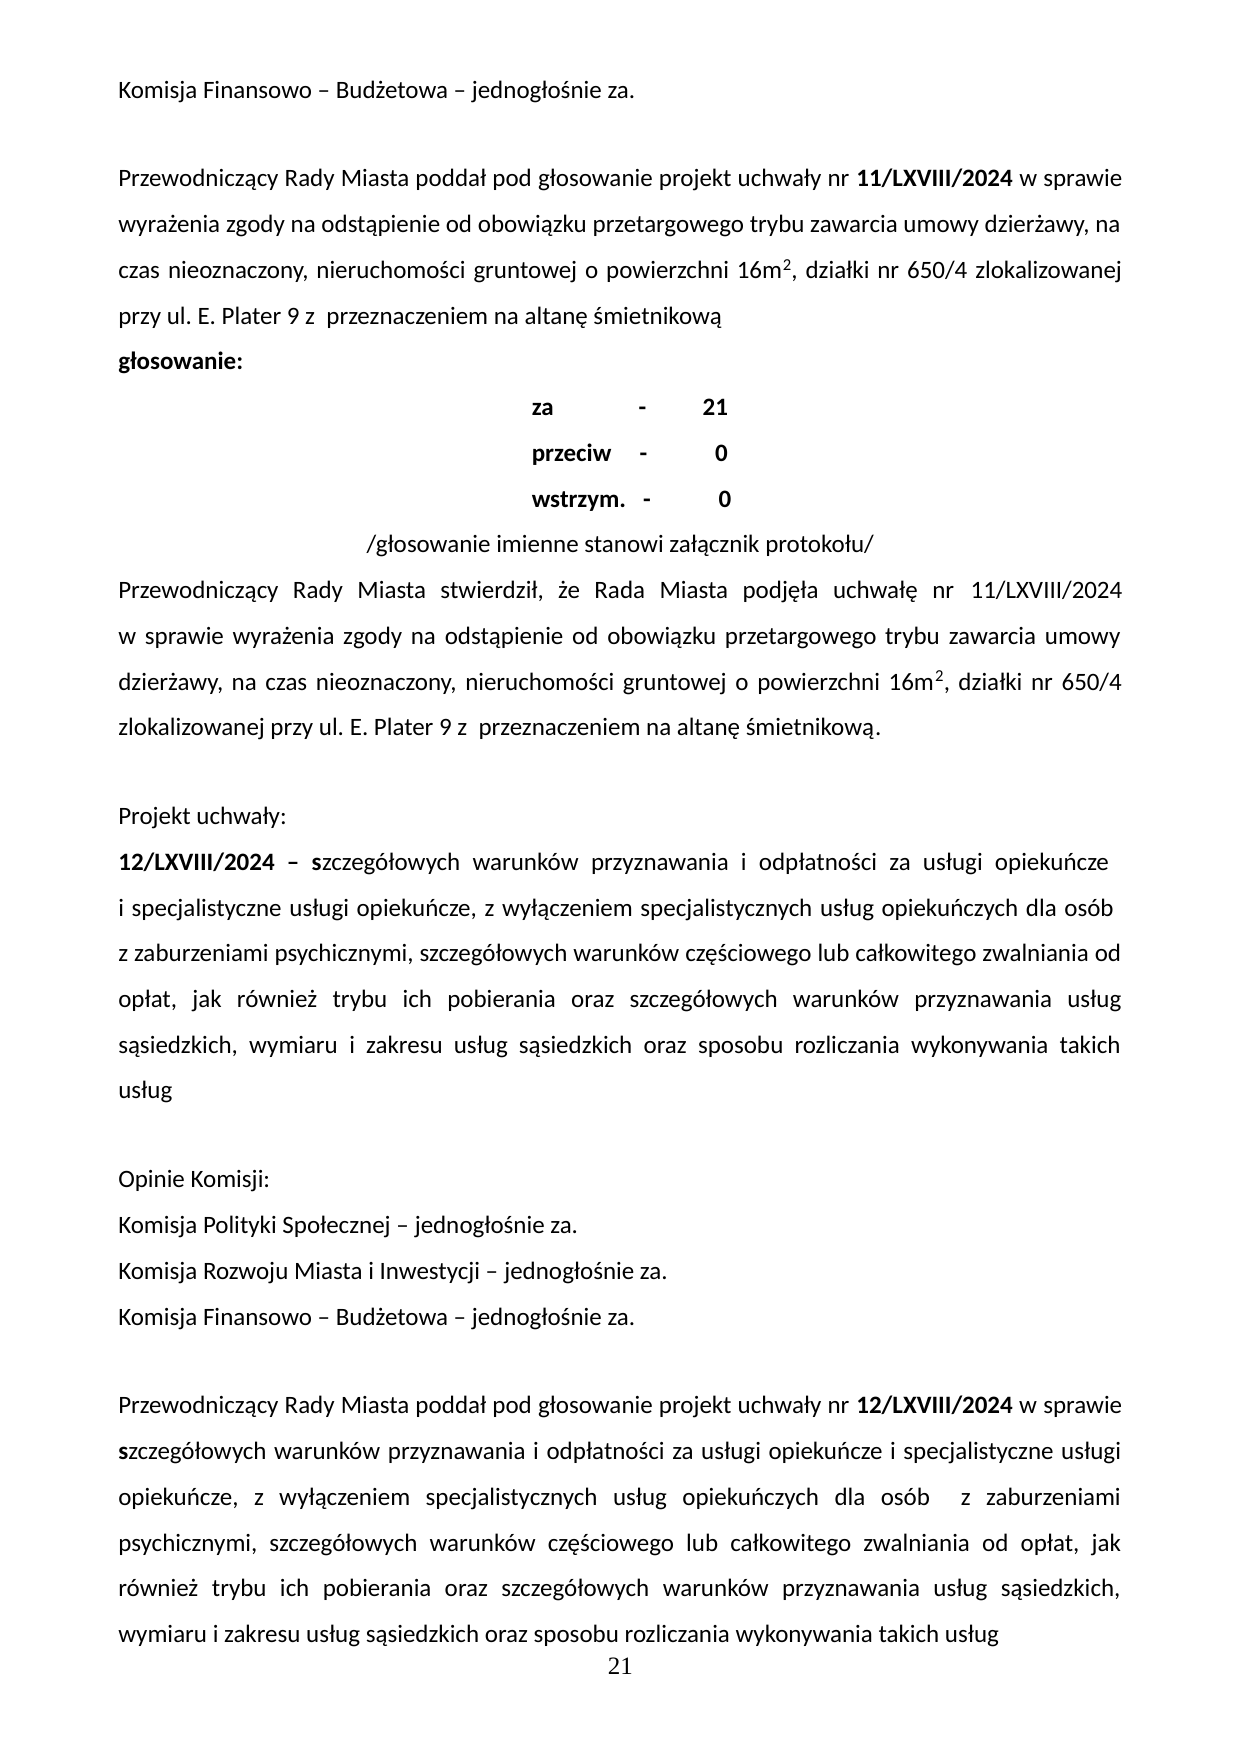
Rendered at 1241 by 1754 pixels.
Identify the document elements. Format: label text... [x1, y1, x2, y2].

text za - 21 [118, 391, 1122, 422]
text Przewodniczący Rady Miasta poddał pod głosowanie projekt uchwały nr 12/LXVIII/2024 w sprawie szczegółowych warunków przyznawania i odpłatności za usługi opiekuńcze i specjalistyczne usługi opiekuńcze, z wyłączeniem specjalistycznych usług opiekuńczych dla osób z zaburzeniami psychicznymi, szczegółowych warunków częściowego lub całkowitego zwalniania od opłat, jak również trybu ich pobierania oraz szczegółowych warunków przyznawania usług sąsiedzkich, wymiaru i zakresu usług sąsiedzkich oraz sposobu rozliczania wykonywania takich usług [118, 1389, 1122, 1649]
text Opinie Komisji: [118, 1163, 1122, 1194]
text Projekt uchwały: [118, 800, 1122, 831]
text Przewodniczący Rady Miasta stwierdził, że Rada Miasta podjęła uchwałę nr 11/LXVIII/2024 w sprawie wyrażenia zgody na odstąpienie od obowiązku przetargowego trybu zawarcia umowy dzierżawy, na czas nieoznaczony, nieruchomości gruntowej o powierzchni 16m2, działki nr 650/4 zlokalizowanej przy ul. E. Plater 9 z przeznaczeniem na altanę śmietnikową. [118, 574, 1122, 742]
text Komisja Finansowo – Budżetowa – jednogłośnie za. [118, 74, 1122, 104]
text głosowanie: [118, 346, 1122, 376]
text Komisja Polityki Społecznej – jednogłośnie za. [118, 1209, 1122, 1240]
text 12/LXVIII/2024 – szczegółowych warunków przyznawania i odpłatności za usługi opiekuńcze i specjalistyczne usługi opiekuńcze, z wyłączeniem specjalistycznych usług opiekuńczych dla osób z zaburzeniami psychicznymi, szczegółowych warunków częściowego lub całkowitego zwalniania od opłat, jak również trybu ich pobierania oraz szczegółowych warunków przyznawania usług sąsiedzkich, wymiaru i zakresu usług sąsiedzkich oraz sposobu rozliczania wykonywania takich usług [118, 846, 1122, 1105]
text Przewodniczący Rady Miasta poddał pod głosowanie projekt uchwały nr 11/LXVIII/2024 w sprawie wyrażenia zgody na odstąpienie od obowiązku przetargowego trybu zawarcia umowy dzierżawy, na czas nieoznaczony, nieruchomości gruntowej o powierzchni 16m2, działki nr 650/4 zlokalizowanej przy ul. E. Plater 9 z przeznaczeniem na altanę śmietnikową [118, 163, 1122, 330]
text wstrzym. - 0 [118, 483, 1122, 513]
text Komisja Rozwoju Miasta i Inwestycji – jednogłośnie za. [118, 1255, 1122, 1285]
text /głosowanie imienne stanowi załącznik protokołu/ [118, 528, 1122, 559]
text przeciw - 0 [118, 437, 1122, 467]
text Komisja Finansowo – Budżetowa – jednogłośnie za. [118, 1301, 1122, 1331]
